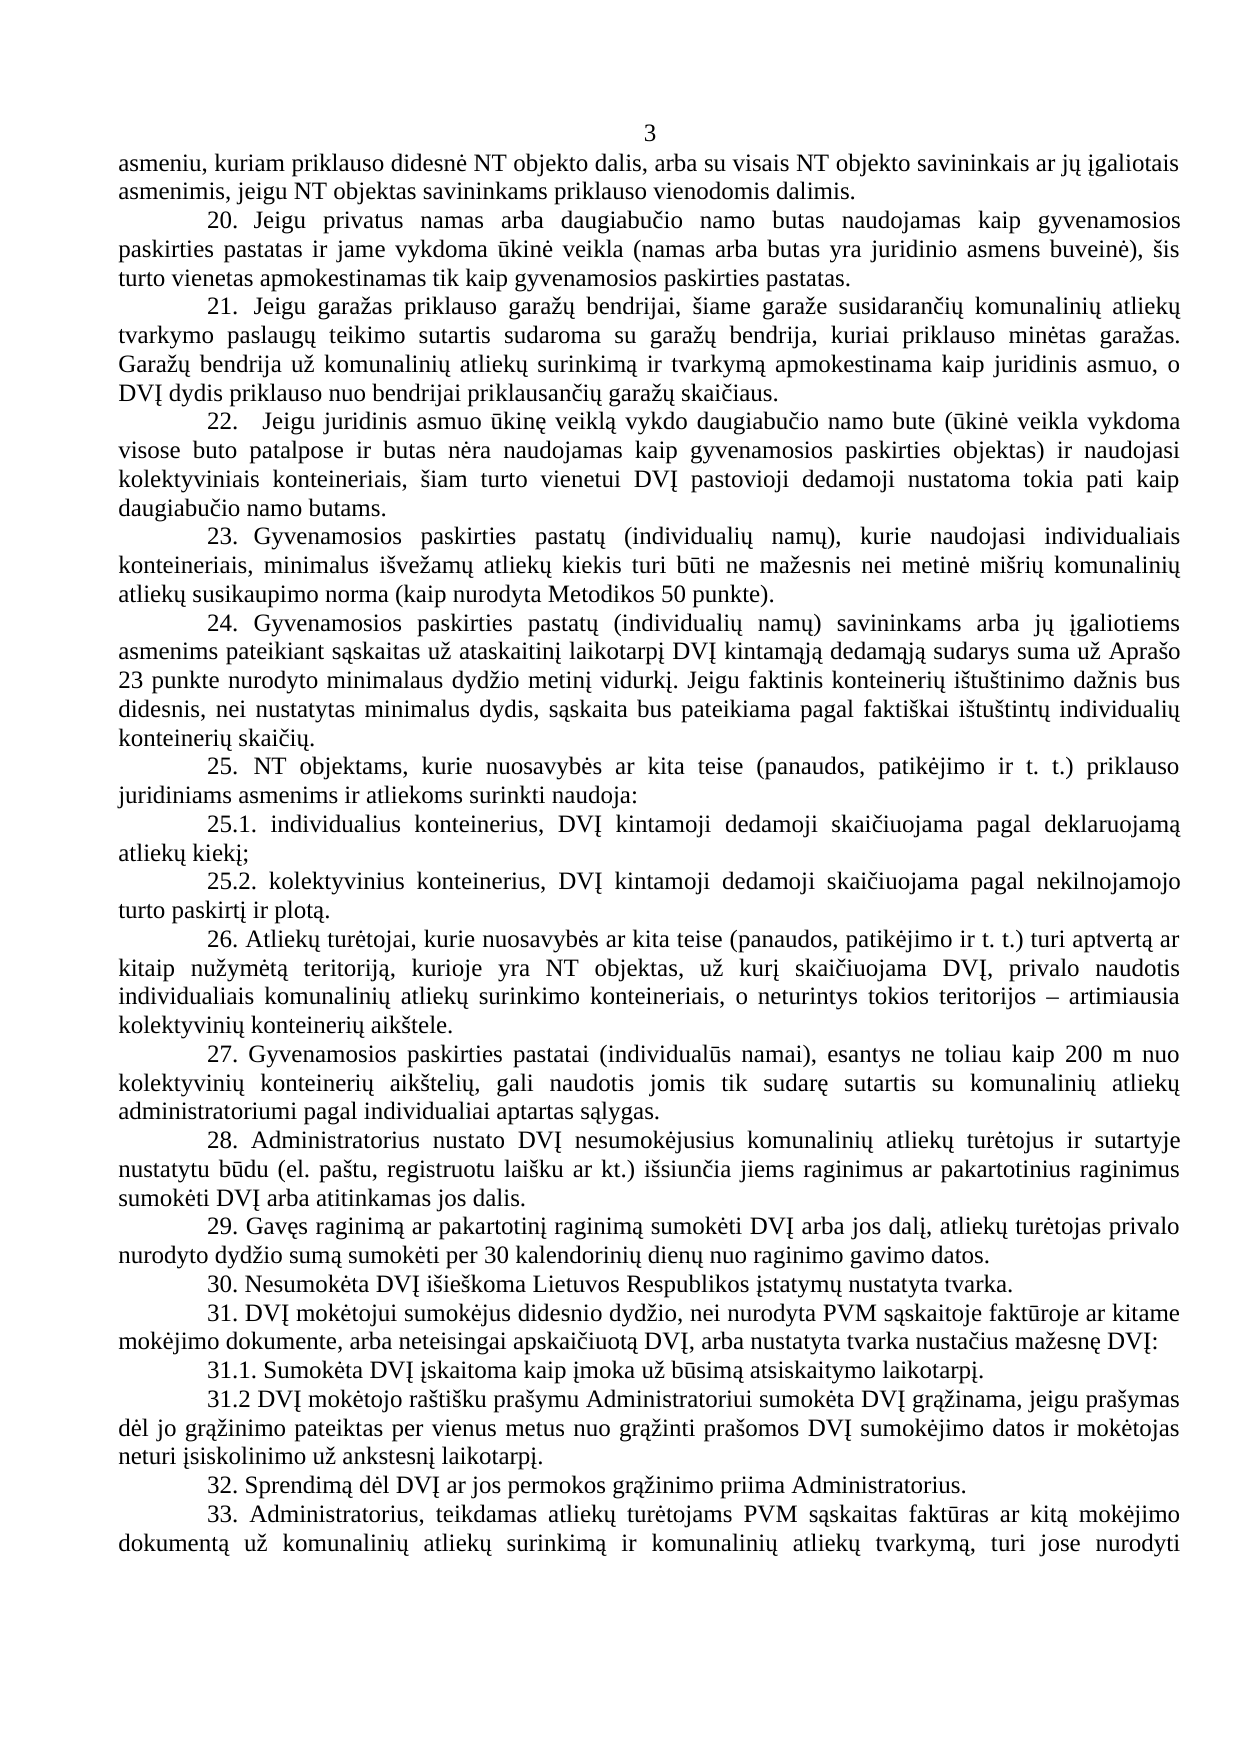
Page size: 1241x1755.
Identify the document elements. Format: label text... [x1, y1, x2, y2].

text 26. Atliekų turėtojai, kurie nuosavybės ar kita teise (panaudos, patikėjimo ir t. t.) turi aptvertą ar kitaip nužymėtą teritoriją, kurioje yra NT objektas, už kurį skaičiuojama DVĮ, privalo naudotis individualiais komunalinių atliekų surinkimo konteineriais, o neturintys tokios teritorijos – artimiausia kolektyvinių konteinerių aikštele. [118, 924, 1181, 1039]
text 24. Gyvenamosios paskirties pastatų (individualių namų) savininkams arba jų įgaliotiems asmenims pateikiant sąskaitas už ataskaitinį laikotarpį DVĮ kintamąją dedamąją sudarys suma už Aprašo 23 punkte nurodyto minimalaus dydžio metinį vidurkį. Jeigu faktinis konteinerių ištuštinimo dažnis bus didesnis, nei nustatytas minimalus dydis, sąskaita bus pateikiama pagal faktiškai ištuštintų individualių konteinerių skaičių. [118, 608, 1181, 751]
text 20. Jeigu privatus namas arba daugiabučio namo butas naudojamas kaip gyvenamosios paskirties pastatas ir jame vykdoma ūkinė veikla (namas arba butas yra juridinio asmens buveinė), šis turto vienetas apmokestinamas tik kaip gyvenamosios paskirties pastatas. [118, 205, 1181, 291]
text 25.2. kolektyvinius konteinerius, DVĮ kintamoji dedamoji skaičiuojama pagal nekilnojamojo turto paskirtį ir plotą. [118, 866, 1181, 924]
text 32. Sprendimą dėl DVĮ ar jos permokos grąžinimo priima Administratorius. [118, 1470, 1181, 1499]
text 25.1. individualius konteinerius, DVĮ kintamoji dedamoji skaičiuojama pagal deklaruojamą atliekų kiekį; [118, 809, 1181, 866]
text 27. Gyvenamosios paskirties pastatai (individualūs namai), esantys ne toliau kaip 200 m nuo kolektyvinių konteinerių aikštelių, gali naudotis jomis tik sudarę sutartis su komunalinių atliekų administratoriumi pagal individualiai aptartas sąlygas. [118, 1039, 1181, 1125]
text asmeniu, kuriam priklauso didesnė NT objekto dalis, arba su visais NT objekto savininkais ar jų įgaliotais asmenimis, jeigu NT objektas savininkams priklauso vienodomis dalimis. [118, 148, 1181, 205]
text 22. Jeigu juridinis asmuo ūkinę veiklą vykdo daugiabučio namo bute (ūkinė veikla vykdoma visose buto patalpose ir butas nėra naudojamas kaip gyvenamosios paskirties objektas) ir naudojasi kolektyviniais konteineriais, šiam turto vienetui DVĮ pastovioji dedamoji nustatoma tokia pati kaip daugiabučio namo butams. [118, 406, 1181, 521]
text 23. Gyvenamosios paskirties pastatų (individualių namų), kurie naudojasi individualiais konteineriais, minimalus išvežamų atliekų kiekis turi būti ne mažesnis nei metinė mišrių komunalinių atliekų susikaupimo norma (kaip nurodyta Metodikos 50 punkte). [118, 521, 1181, 608]
text 31. DVĮ mokėtojui sumokėjus didesnio dydžio, nei nurodyta PVM sąskaitoje faktūroje ar kitame mokėjimo dokumente, arba neteisingai apskaičiuotą DVĮ, arba nustatyta tvarka nustačius mažesnę DVĮ: [118, 1298, 1181, 1355]
text 25. NT objektams, kurie nuosavybės ar kita teise (panaudos, patikėjimo ir t. t.) priklauso juridiniams asmenims ir atliekoms surinkti naudoja: [118, 751, 1181, 809]
text 30. Nesumokėta DVĮ išieškoma Lietuvos Respublikos įstatymų nustatyta tvarka. [118, 1269, 1181, 1298]
text 31.2 DVĮ mokėtojo raštišku prašymu Administratoriui sumokėta DVĮ grąžinama, jeigu prašymas dėl jo grąžinimo pateiktas per vienus metus nuo grąžinti prašomos DVĮ sumokėjimo datos ir mokėtojas neturi įsiskolinimo už ankstesnį laikotarpį. [118, 1384, 1181, 1470]
text 31.1. Sumokėta DVĮ įskaitoma kaip įmoka už būsimą atsiskaitymo laikotarpį. [118, 1355, 1181, 1384]
text 21. Jeigu garažas priklauso garažų bendrijai, šiame garaže susidarančių komunalinių atliekų tvarkymo paslaugų teikimo sutartis sudaroma su garažų bendrija, kuriai priklauso minėtas garažas. Garažų bendrija už komunalinių atliekų surinkimą ir tvarkymą apmokestinama kaip juridinis asmuo, o DVĮ dydis priklauso nuo bendrijai priklausančių garažų skaičiaus. [118, 291, 1181, 406]
text 33. Administratorius, teikdamas atliekų turėtojams PVM sąskaitas faktūras ar kitą mokėjimo dokumentą už komunalinių atliekų surinkimą ir komunalinių atliekų tvarkymą, turi jose nurodyti [118, 1499, 1181, 1556]
text 29. Gavęs raginimą ar pakartotinį raginimą sumokėti DVĮ arba jos dalį, atliekų turėtojas privalo nurodyto dydžio sumą sumokėti per 30 kalendorinių dienų nuo raginimo gavimo datos. [118, 1211, 1181, 1269]
text 28. Administratorius nustato DVĮ nesumokėjusius komunalinių atliekų turėtojus ir sutartyje nustatytu būdu (el. paštu, registruotu laišku ar kt.) išsiunčia jiems raginimus ar pakartotinius raginimus sumokėti DVĮ arba atitinkamas jos dalis. [118, 1125, 1181, 1211]
